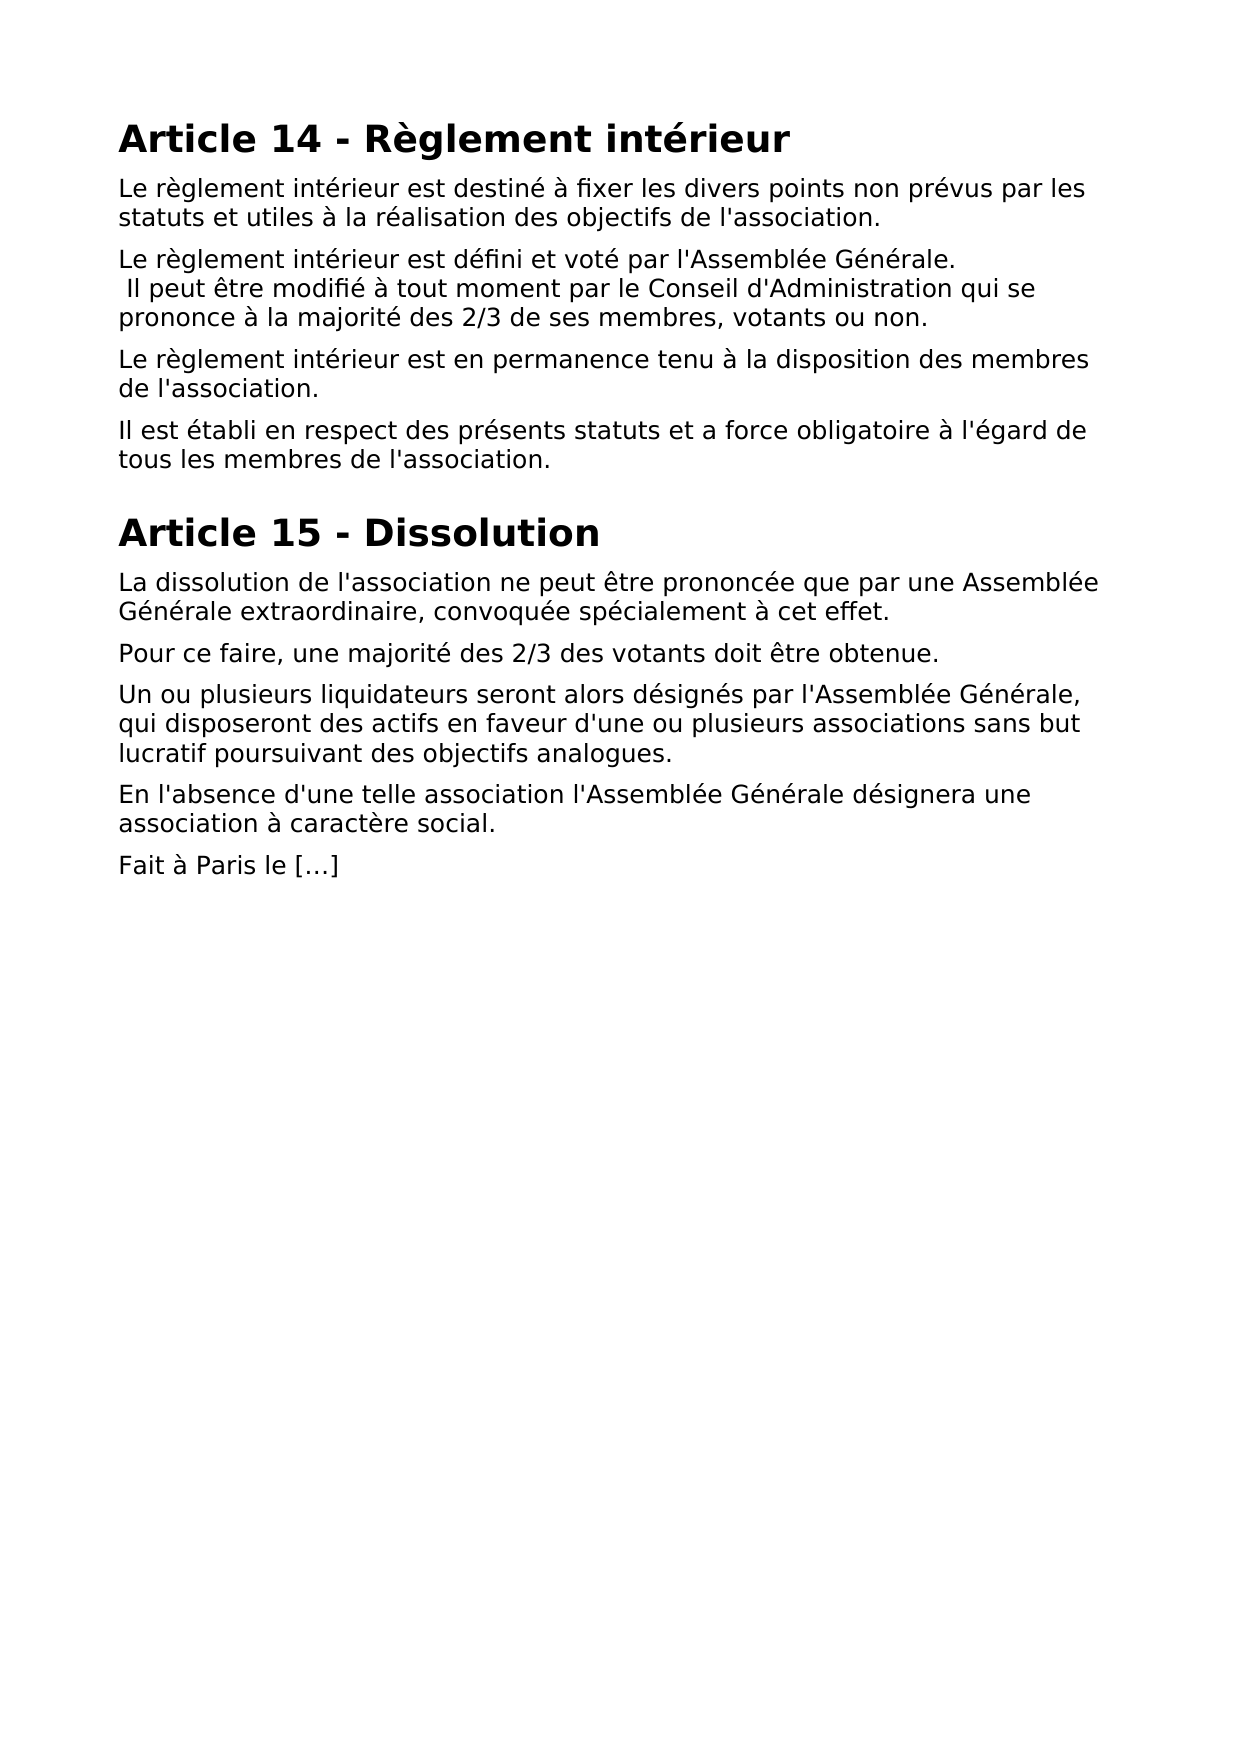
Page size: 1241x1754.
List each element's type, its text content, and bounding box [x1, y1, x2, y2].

text Pour ce faire, une majorité des 2/3 des votants doit être obtenue. [118, 639, 1122, 668]
text En l'absence d'une telle association l'Assemblée Générale désignera une association à caractère social. [118, 780, 1122, 839]
text Un ou plusieurs liquidateurs seront alors désignés par l'Assemblée Générale, qui disposeront des actifs en faveur d'une ou plusieurs associations sans but lucratif poursuivant des objectifs analogues. [118, 680, 1122, 768]
text La dissolution de l'association ne peut être prononcée que par une Assemblée Générale extraordinaire, convoquée spécialement à cet effet. [118, 568, 1122, 626]
text Le règlement intérieur est destiné à fixer les divers points non prévus par les statuts et utiles à la réalisation des objectifs de l'association. [118, 174, 1122, 233]
subtitle Article 14 - Règlement intérieur [118, 118, 1122, 162]
text Le règlement intérieur est défini et voté par l'Assemblée Générale. Il peut être modifié à tout moment par le Conseil d'Administration qui se prononce à la majorité des 2/3 de ses membres, votants ou non. [118, 245, 1122, 333]
text Fait à Paris le […] [118, 851, 1122, 880]
subtitle Article 15 - Dissolution [118, 512, 1122, 555]
text Il est établi en respect des présents statuts et a force obligatoire à l'égard de tous les membres de l'association. [118, 416, 1122, 474]
text Le règlement intérieur est en permanence tenu à la disposition des membres de l'association. [118, 345, 1122, 403]
